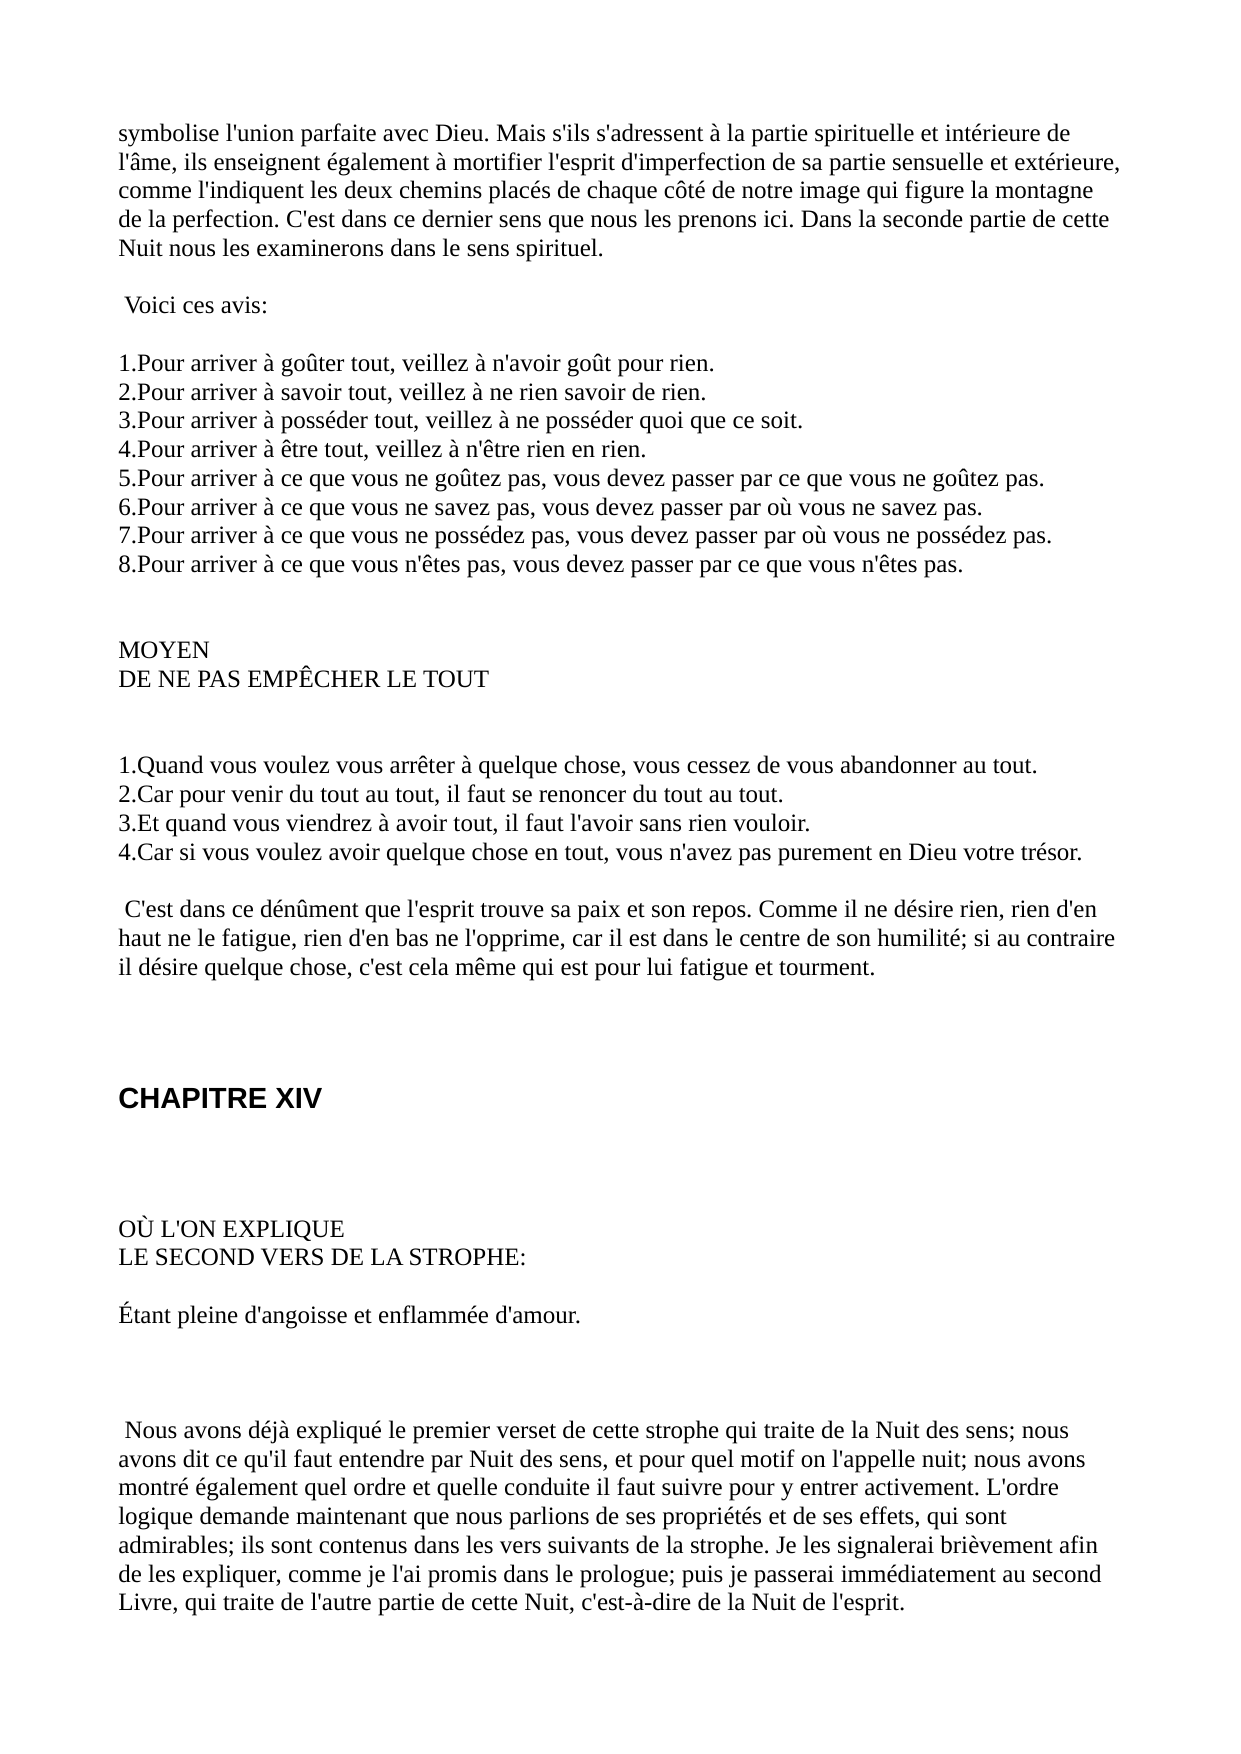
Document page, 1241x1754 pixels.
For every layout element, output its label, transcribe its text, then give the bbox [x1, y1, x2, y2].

text 4.Pour arriver à être tout, veillez à n'être rien en rien. [118, 434, 1122, 463]
text 3.Et quand vous viendrez à avoir tout, il faut l'avoir sans rien vouloir. [118, 808, 1122, 837]
text 5.Pour arriver à ce que vous ne goûtez pas, vous devez passer par ce que vous ne goûtez pas. [118, 463, 1122, 492]
text 1.Pour arriver à goûter tout, veillez à n'avoir goût pour rien. [118, 348, 1122, 377]
text 7.Pour arriver à ce que vous ne possédez pas, vous devez passer par où vous ne possédez pas. [118, 521, 1122, 549]
text DE NE PAS EMPÊCHER LE TOUT [118, 664, 1122, 693]
text symbolise l'union parfaite avec Dieu. Mais s'ils s'adressent à la partie spirituelle et intérieure de l'âme, ils enseignent également à mortifier l'esprit d'imperfection de sa partie sensuelle et extérieure, comme l'indiquent les deux chemins placés de chaque côté de notre image qui figure la montagne de la perfection. C'est dans ce dernier sens que nous les prenons ici. Dans la seconde partie de cette Nuit nous les examinerons dans le sens spirituel. [118, 118, 1122, 262]
text 2.Car pour venir du tout au tout, il faut se renoncer du tout au tout. [118, 779, 1122, 808]
text MOYEN [118, 636, 1122, 664]
text Étant pleine d'angoisse et enflammée d'amour. [118, 1300, 1122, 1329]
text LE SECOND VERS DE LA STROPHE: [118, 1242, 1122, 1271]
text 3.Pour arriver à posséder tout, veillez à ne posséder quoi que ce soit. [118, 406, 1122, 434]
text Voici ces avis: [118, 291, 1122, 319]
text Nous avons déjà expliqué le premier verset de cette strophe qui traite de la Nuit des sens; nous avons dit ce qu'il faut entendre par Nuit des sens, et pour quel motif on l'appelle nuit; nous avons montré également quel ordre et quelle conduite il faut suivre pour y entrer activement. L'ordre logique demande maintenant que nous parlions de ses propriétés et de ses effets, qui sont admirables; ils sont contenus dans les vers suivants de la strophe. Je les signalerai brièvement afin de les expliquer, comme je l'ai promis dans le prologue; puis je passerai immédiatement au second Livre, qui traite de l'autre partie de cette Nuit, c'est-à-dire de la Nuit de l'esprit. [118, 1415, 1122, 1616]
text 6.Pour arriver à ce que vous ne savez pas, vous devez passer par où vous ne savez pas. [118, 492, 1122, 521]
text 8.Pour arriver à ce que vous n'êtes pas, vous devez passer par ce que vous n'êtes pas. [118, 549, 1122, 578]
text 4.Car si vous voulez avoir quelque chose en tout, vous n'avez pas purement en Dieu votre trésor. [118, 837, 1122, 866]
text 2.Pour arriver à savoir tout, veillez à ne rien savoir de rien. [118, 377, 1122, 406]
text OÙ L'ON EXPLIQUE [118, 1214, 1122, 1242]
text C'est dans ce dénûment que l'esprit trouve sa paix et son repos. Comme il ne désire rien, rien d'en haut ne le fatigue, rien d'en bas ne l'opprime, car il est dans le centre de son humilité; si au contraire il désire quelque chose, c'est cela même qui est pour lui fatigue et tourment. [118, 894, 1122, 981]
subtitle CHAPITRE XIV [118, 1081, 1122, 1115]
text 1.Quand vous voulez vous arrêter à quelque chose, vous cessez de vous abandonner au tout. [118, 751, 1122, 779]
